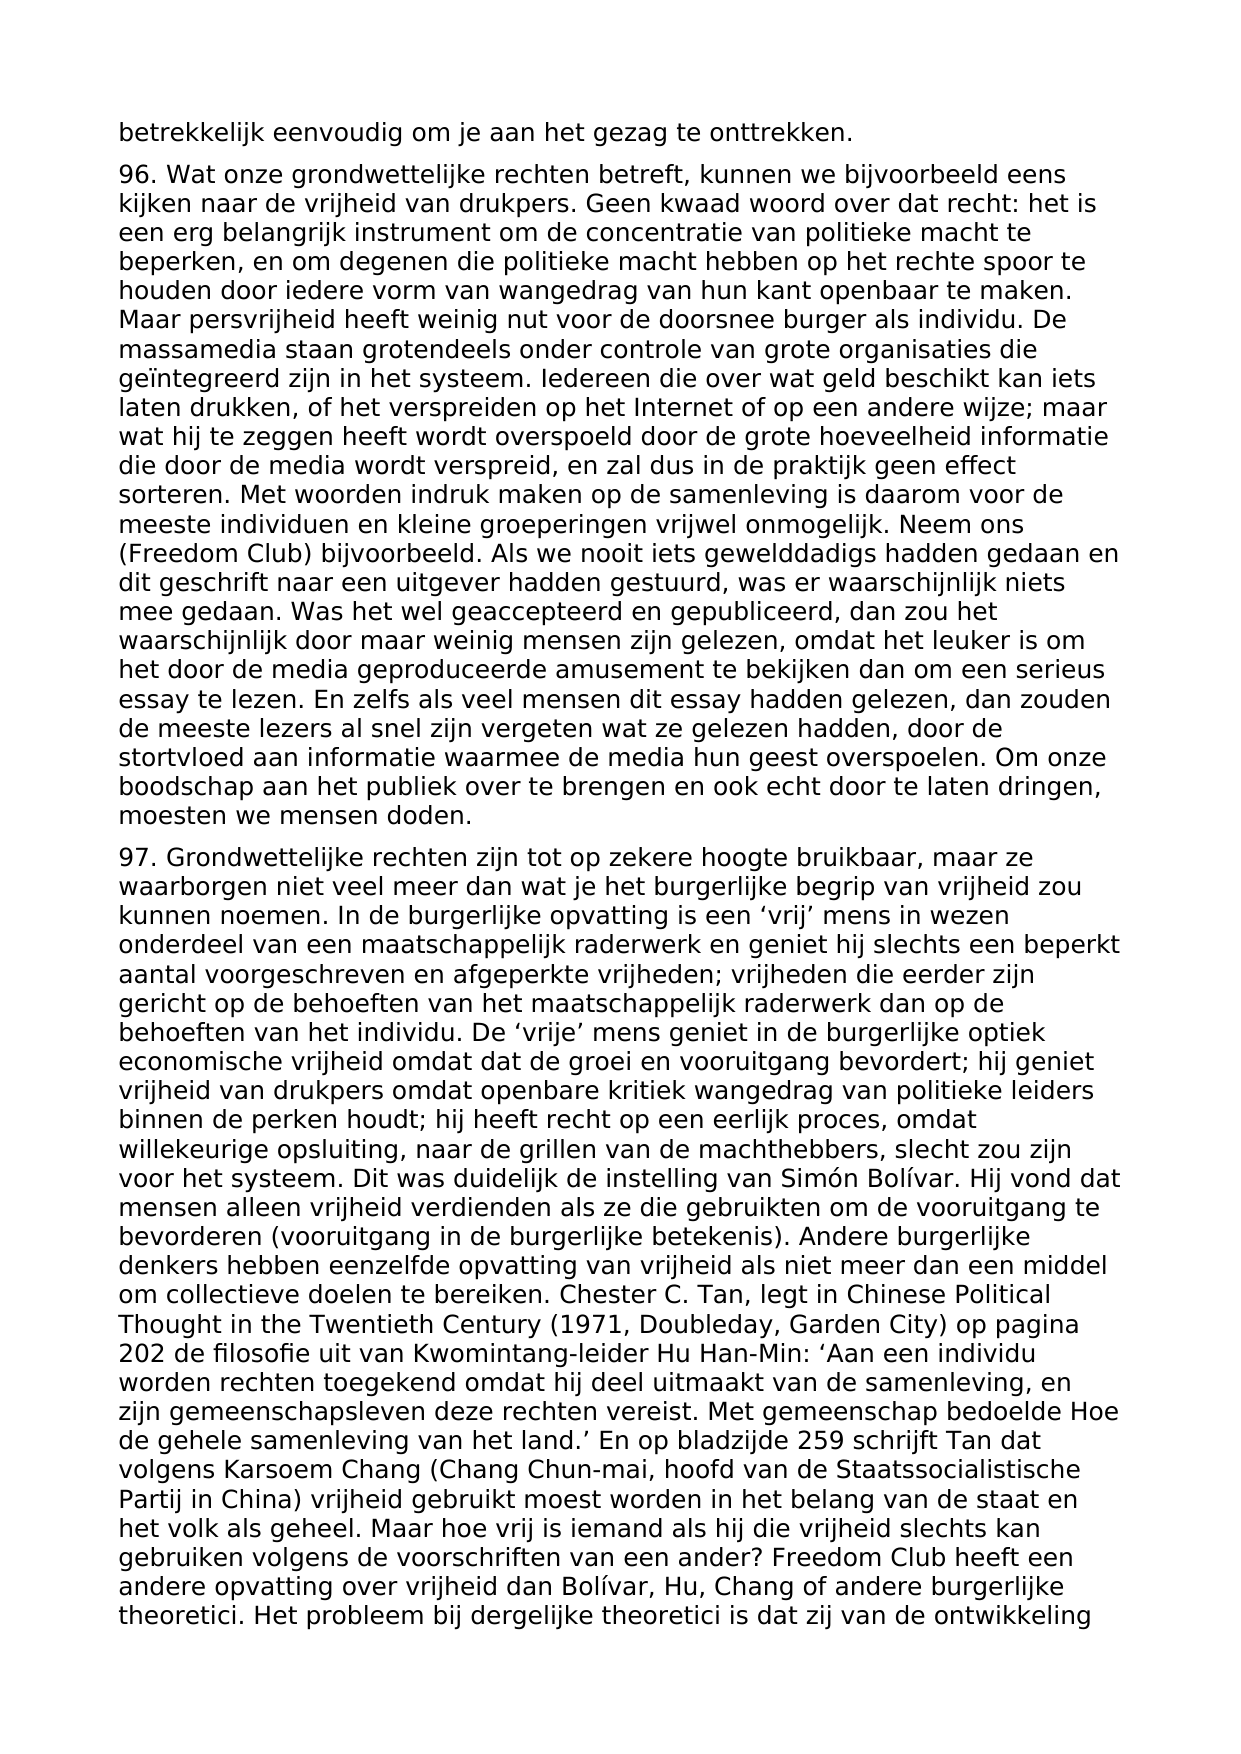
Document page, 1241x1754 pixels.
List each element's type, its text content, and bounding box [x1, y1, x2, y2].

text 97. Grondwettelijke rechten zijn tot op zekere hoogte bruikbaar, maar ze waarborgen niet veel meer dan wat je het burgerlijke begrip van vrijheid zou kunnen noemen. In de burgerlijke opvatting is een ‘vrij’ mens in wezen onderdeel van een maatschappelijk raderwerk en geniet hij slechts een beperkt aantal voorgeschreven en afgeperkte vrijheden; vrijheden die eerder zijn gericht op de behoeften van het maatschappelijk raderwerk dan op de behoeften van het individu. De ‘vrije’ mens geniet in de burgerlijke optiek economische vrijheid omdat dat de groei en vooruitgang bevordert; hij geniet vrijheid van drukpers omdat openbare kritiek wangedrag van politieke leiders binnen de perken houdt; hij heeft recht op een eerlijk proces, omdat willekeurige opsluiting, naar de grillen van de machthebbers, slecht zou zijn voor het systeem. Dit was duidelijk de instelling van Simón Bolívar. Hij vond dat mensen alleen vrijheid verdienden als ze die gebruikten om de vooruitgang te bevorderen (vooruitgang in de burgerlijke betekenis). Andere burgerlijke denkers hebben eenzelfde opvatting van vrijheid als niet meer dan een middel om collectieve doelen te bereiken. Chester C. Tan, legt in Chinese Political Thought in the Twentieth Century (1971, Doubleday, Garden City) op pagina 202 de filosofie uit van Kwomintang-leider Hu Han-Min: ‘Aan een individu worden rechten toegekend omdat hij deel uitmaakt van de samenleving, en zijn gemeenschapsleven deze rechten vereist. Met gemeenschap bedoelde Hoe de gehele samenleving van het land.’ En op bladzijde 259 schrijft Tan dat volgens Karsoem Chang (Chang Chun-mai, hoofd van de Staatssocialistische Partij in China) vrijheid gebruikt moest worden in het belang van de staat en het volk als geheel. Maar hoe vrij is iemand als hij die vrijheid slechts kan gebruiken volgens de voorschriften van een ander? Freedom Club heeft een andere opvatting over vrijheid dan Bolívar, Hu, Chang of andere burgerlijke theoretici. Het probleem bij dergelijke theoretici is dat zij van de ontwikkeling [118, 843, 1122, 1631]
text betrekkelijk eenvoudig om je aan het gezag te onttrekken. [118, 118, 1122, 147]
text 96. Wat onze grondwettelijke rechten betreft, kunnen we bijvoorbeeld eens kijken naar de vrijheid van drukpers. Geen kwaad woord over dat recht: het is een erg belangrijk instrument om de concentratie van politieke macht te beperken, en om degenen die politieke macht hebben op het rechte spoor te houden door iedere vorm van wangedrag van hun kant openbaar te maken. Maar persvrijheid heeft weinig nut voor de doorsnee burger als individu. De massamedia staan grotendeels onder controle van grote organisaties die geïntegreerd zijn in het systeem. Iedereen die over wat geld beschikt kan iets laten drukken, of het verspreiden op het Internet of op een andere wijze; maar wat hij te zeggen heeft wordt overspoeld door de grote hoeveelheid informatie die door de media wordt verspreid, en zal dus in de praktijk geen effect sorteren. Met woorden indruk maken op de samenleving is daarom voor de meeste individuen en kleine groeperingen vrijwel onmogelijk. Neem ons (Freedom Club) bijvoorbeeld. Als we nooit iets gewelddadigs hadden gedaan en dit geschrift naar een uitgever hadden gestuurd, was er waarschijnlijk niets mee gedaan. Was het wel geaccepteerd en gepubliceerd, dan zou het waarschijnlijk door maar weinig mensen zijn gelezen, omdat het leuker is om het door de media geproduceerde amusement te bekijken dan om een serieus essay te lezen. En zelfs als veel mensen dit essay hadden gelezen, dan zouden de meeste lezers al snel zijn vergeten wat ze gelezen hadden, door de stortvloed aan informatie waarmee de media hun geest overspoelen. Om onze boodschap aan het publiek over te brengen en ook echt door te laten dringen, moesten we mensen doden. [118, 160, 1122, 831]
